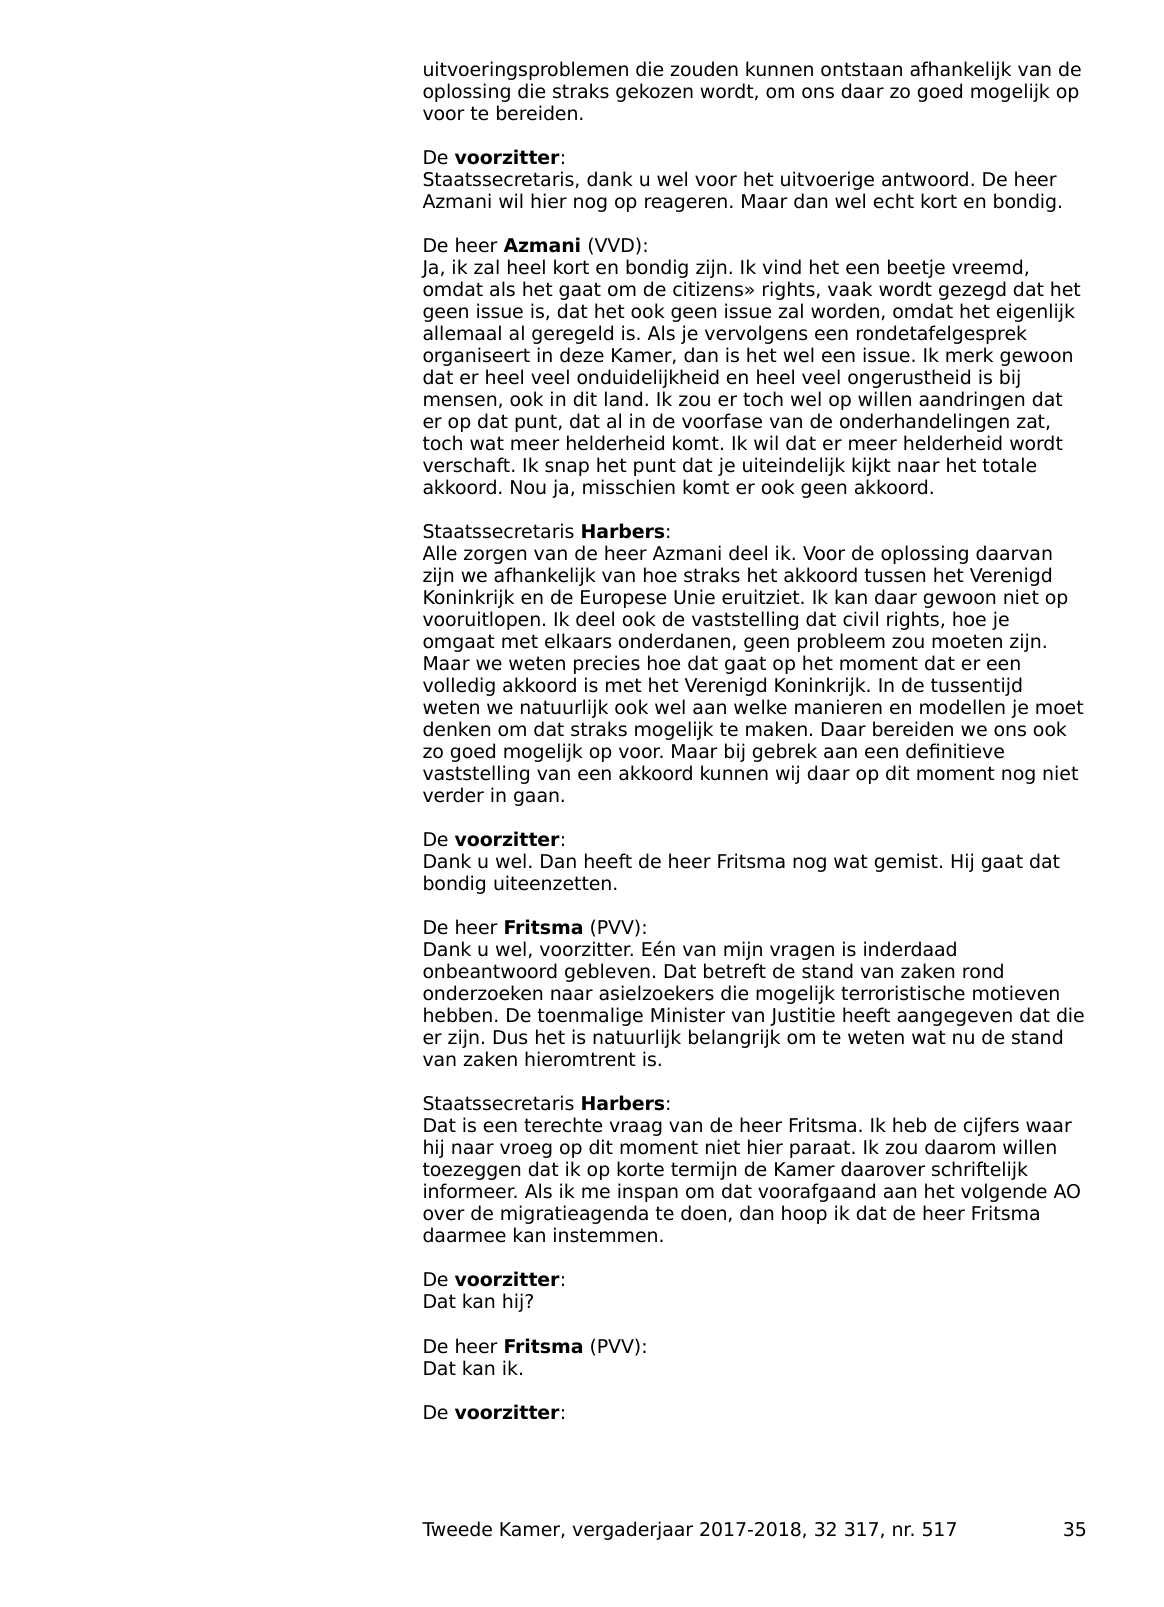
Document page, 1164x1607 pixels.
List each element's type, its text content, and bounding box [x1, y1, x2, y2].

text De voorzitter: [422, 1402, 1087, 1424]
text uitvoeringsproblemen die zouden kunnen ontstaan afhankelijk van de oplossing die straks gekozen wordt, om ons daar zo goed mogelijk op voor te bereiden. [422, 59, 1087, 125]
text Dank u wel. Dan heeft de heer Fritsma nog wat gemist. Hij gaat dat bondig uiteenzetten. [422, 851, 1087, 895]
text Dat kan ik. [422, 1357, 1087, 1379]
text Staatssecretaris Harbers: [422, 1093, 1087, 1115]
text De voorzitter: [422, 1269, 1087, 1291]
text Dank u wel, voorzitter. Eén van mijn vragen is inderdaad onbeantwoord gebleven. Dat betreft de stand van zaken rond onderzoeken naar asielzoekers die mogelijk terroristische motieven hebben. De toenmalige Minister van Justitie heeft aangegeven dat die er zijn. Dus het is natuurlijk belangrijk om te weten wat nu de stand van zaken hieromtrent is. [422, 939, 1087, 1071]
text Staatssecretaris, dank u wel voor het uitvoerige antwoord. De heer Azmani wil hier nog op reageren. Maar dan wel echt kort en bondig. [422, 169, 1087, 213]
text Staatssecretaris Harbers: [422, 521, 1087, 543]
text De voorzitter: [422, 829, 1087, 851]
text Dat kan hij? [422, 1291, 1087, 1313]
text De voorzitter: [422, 147, 1087, 169]
text De heer Fritsma (PVV): [422, 1336, 1087, 1357]
text De heer Azmani (VVD): [422, 235, 1087, 257]
text De heer Fritsma (PVV): [422, 917, 1087, 939]
text Dat is een terechte vraag van de heer Fritsma. Ik heb de cijfers waar hij naar vroeg op dit moment niet hier paraat. Ik zou daarom willen toezeggen dat ik op korte termijn de Kamer daarover schriftelijk informeer. Als ik me inspan om dat voorafgaand aan het volgende AO over de migratieagenda te doen, dan hoop ik dat de heer Fritsma daarmee kan instemmen. [422, 1115, 1087, 1247]
text Alle zorgen van de heer Azmani deel ik. Voor de oplossing daarvan zijn we afhankelijk van hoe straks het akkoord tussen het Verenigd Koninkrijk en de Europese Unie eruitziet. Ik kan daar gewoon niet op vooruitlopen. Ik deel ook de vaststelling dat civil rights, hoe je omgaat met elkaars onderdanen, geen probleem zou moeten zijn. Maar we weten precies hoe dat gaat op het moment dat er een volledig akkoord is met het Verenigd Koninkrijk. In de tussentijd weten we natuurlijk ook wel aan welke manieren en modellen je moet denken om dat straks mogelijk te maken. Daar bereiden we ons ook zo goed mogelijk op voor. Maar bij gebrek aan een definitieve vaststelling van een akkoord kunnen wij daar op dit moment nog niet verder in gaan. [422, 543, 1087, 807]
text Ja, ik zal heel kort en bondig zijn. Ik vind het een beetje vreemd, omdat als het gaat om de citizens» rights, vaak wordt gezegd dat het geen issue is, dat het ook geen issue zal worden, omdat het eigenlijk allemaal al geregeld is. Als je vervolgens een rondetafelgesprek organiseert in deze Kamer, dan is het wel een issue. Ik merk gewoon dat er heel veel onduidelijkheid en heel veel ongerustheid is bij mensen, ook in dit land. Ik zou er toch wel op willen aandringen dat er op dat punt, dat al in de voorfase van de onderhandelingen zat, toch wat meer helderheid komt. Ik wil dat er meer helderheid wordt verschaft. Ik snap het punt dat je uiteindelijk kijkt naar het totale akkoord. Nou ja, misschien komt er ook geen akkoord. [422, 257, 1087, 499]
